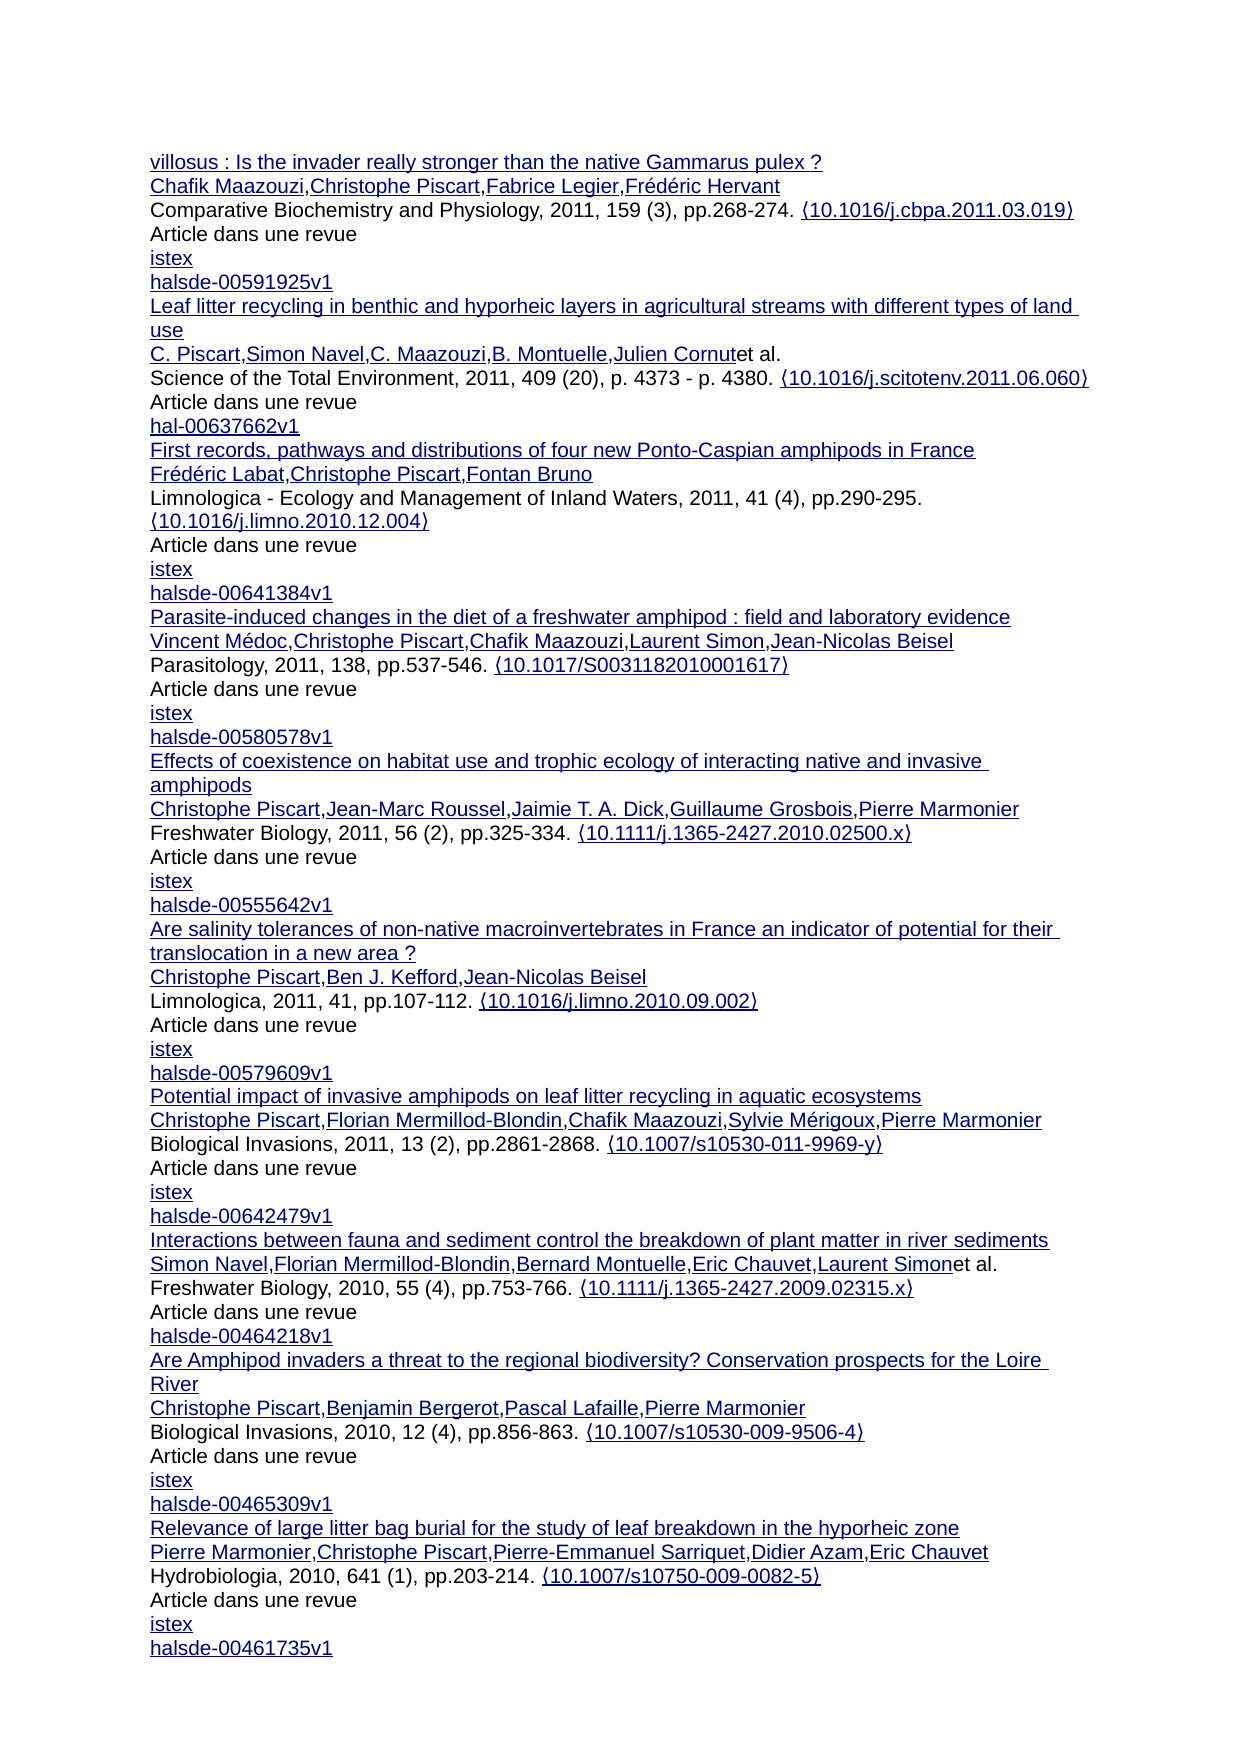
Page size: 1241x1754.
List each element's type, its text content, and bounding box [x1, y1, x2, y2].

table_cell Potential impact of invasive amphipods on leaf litter recycling in aquatic ecosystems Christophe Piscart,Florian Mermillod-Blondin,Chafik Maazouzi,Sylvie Mérigoux,Pierre Marmonier Biological Invasions, 2011, 13 (2), pp.2861-2868. ⟨10.1007/s10530-011-9969-y⟩ Article dans une revue istex halsde-00642479v1 [150, 1084, 1090, 1228]
table_cell villosus : Is the invader really stronger than the native Gammarus pulex ? Chafik Maazouzi,Christophe Piscart,Fabrice Legier,Frédéric Hervant Comparative Biochemistry and Physiology, 2011, 159 (3), pp.268-274. ⟨10.1016/j.cbpa.2011.03.019⟩ Article dans une revue istex halsde-00591925v1 [150, 150, 1090, 294]
table_cell Are salinity tolerances of non-native macroinvertebrates in France an indicator of potential for their translocation in a new area ? Christophe Piscart,Ben J. Kefford,Jean-Nicolas Beisel Limnologica, 2011, 41, pp.107-112. ⟨10.1016/j.limno.2010.09.002⟩ Article dans une revue istex halsde-00579609v1 [150, 917, 1090, 1084]
table_cell Are Amphipod invaders a threat to the regional biodiversity? Conservation prospects for the Loire River Christophe Piscart,Benjamin Bergerot,Pascal Lafaille,Pierre Marmonier Biological Invasions, 2010, 12 (4), pp.856-863. ⟨10.1007/s10530-009-9506-4⟩ Article dans une revue istex halsde-00465309v1 [150, 1348, 1090, 1516]
table_cell First records, pathways and distributions of four new Ponto-Caspian amphipods in France Frédéric Labat,Christophe Piscart,Fontan Bruno Limnologica - Ecology and Management of Inland Waters, 2011, 41 (4), pp.290-295. ⟨10.1016/j.limno.2010.12.004⟩ Article dans une revue istex halsde-00641384v1 [150, 438, 1090, 605]
table_cell Relevance of large litter bag burial for the study of leaf breakdown in the hyporheic zone Pierre Marmonier,Christophe Piscart,Pierre-Emmanuel Sarriquet,Didier Azam,Eric Chauvet Hydrobiologia, 2010, 641 (1), pp.203-214. ⟨10.1007/s10750-009-0082-5⟩ Article dans une revue istex halsde-00461735v1 [150, 1516, 1090, 1659]
table_cell Parasite-induced changes in the diet of a freshwater amphipod : field and laboratory evidence Vincent Médoc,Christophe Piscart,Chafik Maazouzi,Laurent Simon,Jean-Nicolas Beisel Parasitology, 2011, 138, pp.537-546. ⟨10.1017/S0031182010001617⟩ Article dans une revue istex halsde-00580578v1 [150, 605, 1090, 749]
table_cell Leaf litter recycling in benthic and hyporheic layers in agricultural streams with different types of land use C. Piscart,Simon Navel,C. Maazouzi,B. Montuelle,Julien Cornutet al. Science of the Total Environment, 2011, 409 (20), p. 4373 - p. 4380. ⟨10.1016/j.scitotenv.2011.06.060⟩ Article dans une revue hal-00637662v1 [150, 294, 1090, 437]
table_cell Effects of coexistence on habitat use and trophic ecology of interacting native and invasive amphipods Christophe Piscart,Jean-Marc Roussel,Jaimie T. A. Dick,Guillaume Grosbois,Pierre Marmonier Freshwater Biology, 2011, 56 (2), pp.325-334. ⟨10.1111/j.1365-2427.2010.02500.x⟩ Article dans une revue istex halsde-00555642v1 [150, 749, 1090, 917]
table_cell Interactions between fauna and sediment control the breakdown of plant matter in river sediments Simon Navel,Florian Mermillod-Blondin,Bernard Montuelle,Eric Chauvet,Laurent Simonet al. Freshwater Biology, 2010, 55 (4), pp.753-766. ⟨10.1111/j.1365-2427.2009.02315.x⟩ Article dans une revue halsde-00464218v1 [150, 1228, 1090, 1348]
